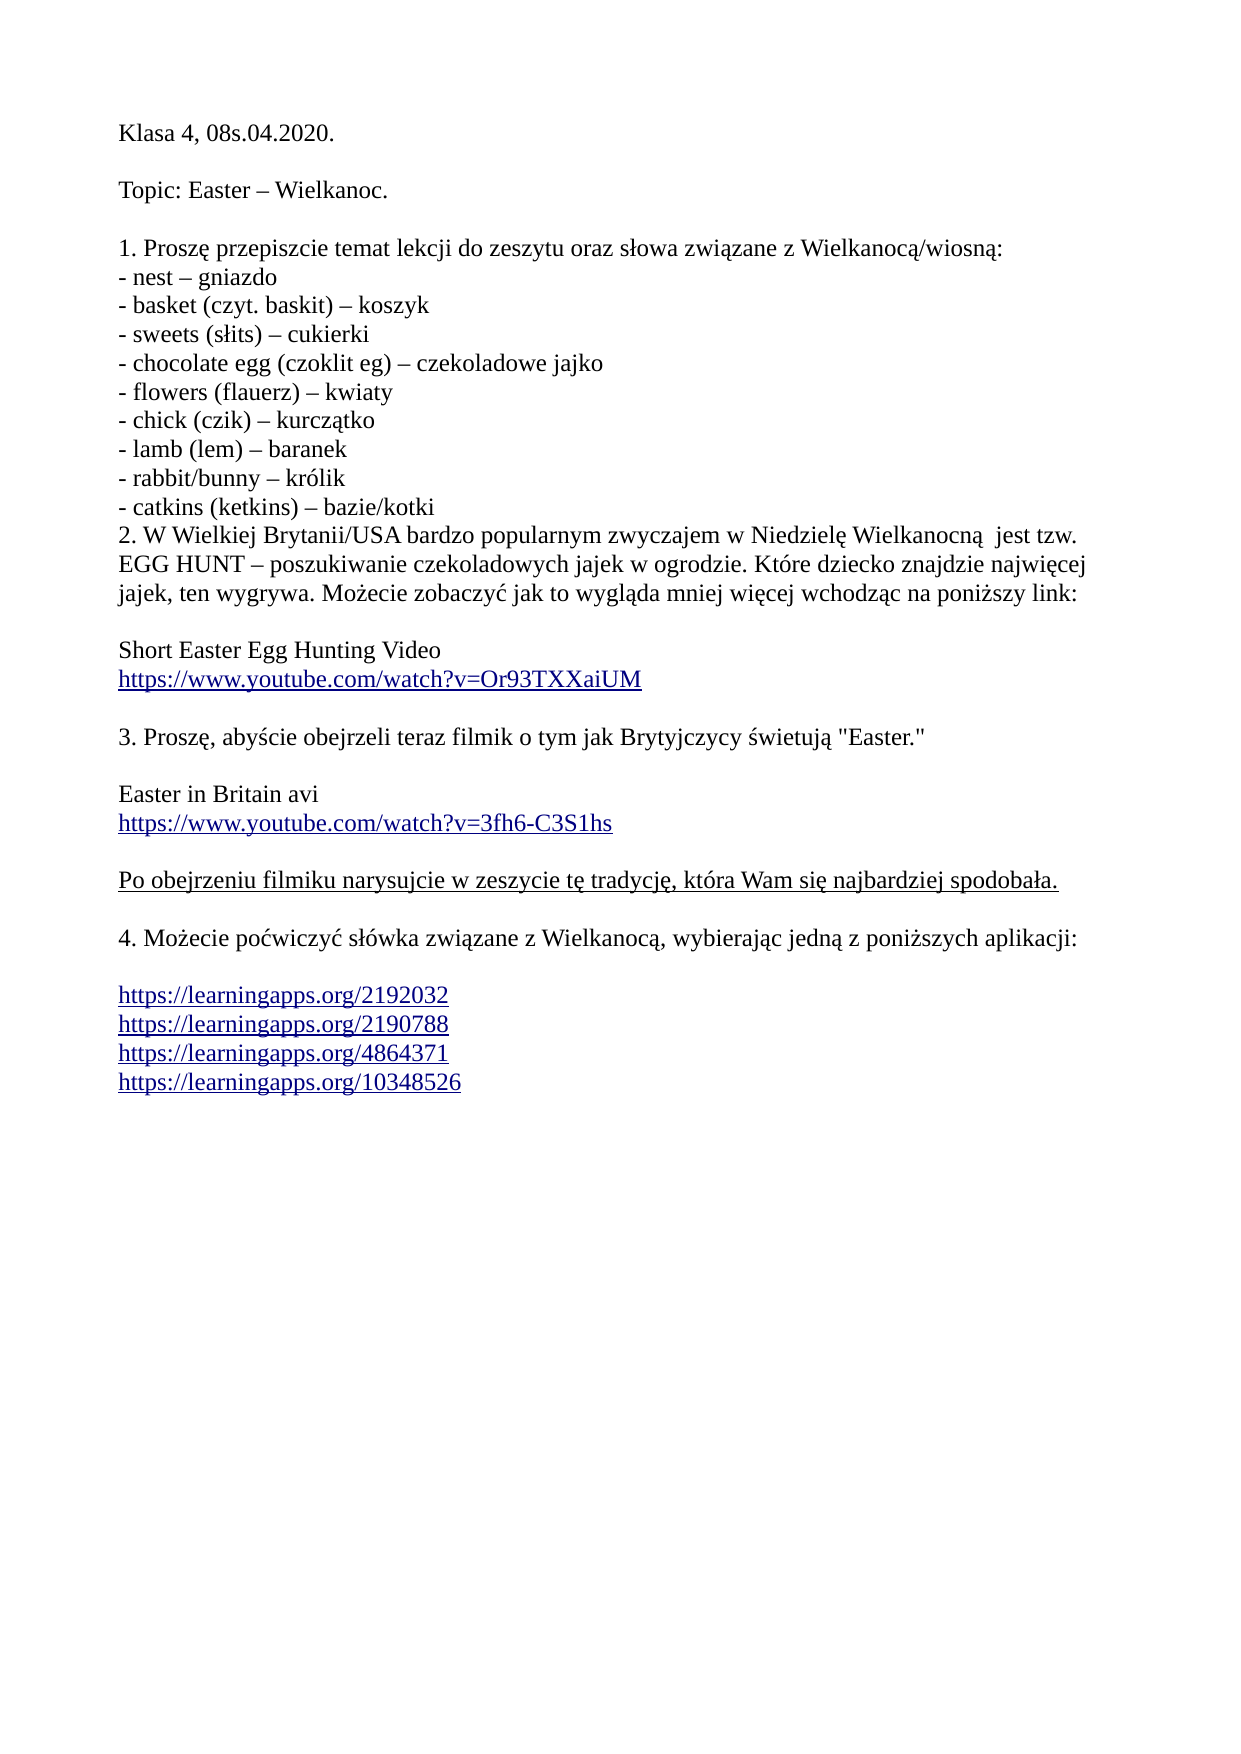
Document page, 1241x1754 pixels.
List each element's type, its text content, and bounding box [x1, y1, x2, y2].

text Klasa 4, 08s.04.2020. [118, 118, 1122, 147]
text - chocolate egg (czoklit eg) – czekoladowe jajko [118, 348, 1122, 377]
text https://www.youtube.com/watch?v=Or93TXXaiUM [118, 664, 1122, 693]
text 3. Proszę, abyście obejrzeli teraz filmik o tym jak Brytyjczycy świetują "Easter." [118, 722, 1122, 751]
text Short Easter Egg Hunting Video [118, 636, 1122, 664]
text - catkins (ketkins) – bazie/kotki [118, 492, 1122, 521]
text https://learningapps.org/2190788 [118, 1009, 1122, 1038]
text https://learningapps.org/10348526 [118, 1067, 1122, 1096]
text https://learningapps.org/4864371 [118, 1038, 1122, 1067]
text - chick (czik) – kurczątko [118, 406, 1122, 434]
text - nest – gniazdo [118, 262, 1122, 291]
text Po obejrzeniu filmiku narysujcie w zeszycie tę tradycję, która Wam się najbardziej spodobała. [118, 866, 1122, 894]
text - basket (czyt. baskit) – koszyk [118, 291, 1122, 319]
text 4. Możecie poćwiczyć słówka związane z Wielkanocą, wybierając jedną z poniższych aplikacji: [118, 923, 1122, 952]
text - sweets (słits) – cukierki [118, 319, 1122, 348]
text https://www.youtube.com/watch?v=3fh6-C3S1hs [118, 808, 1122, 837]
text https://learningapps.org/2192032 [118, 981, 1122, 1009]
text - flowers (flauerz) – kwiaty [118, 377, 1122, 406]
text 1. Proszę przepiszcie temat lekcji do zeszytu oraz słowa związane z Wielkanocą/wiosną: [118, 233, 1122, 262]
text - rabbit/bunny – królik [118, 463, 1122, 492]
text - lamb (lem) – baranek [118, 434, 1122, 463]
text 2. W Wielkiej Brytanii/USA bardzo popularnym zwyczajem w Niedzielę Wielkanocną jest tzw. EGG HUNT – poszukiwanie czekoladowych jajek w ogrodzie. Które dziecko znajdzie najwięcej jajek, ten wygrywa. Możecie zobaczyć jak to wygląda mniej więcej wchodząc na poniższy link: [118, 521, 1122, 607]
text Easter in Britain avi [118, 779, 1122, 808]
text Topic: Easter – Wielkanoc. [118, 176, 1122, 204]
